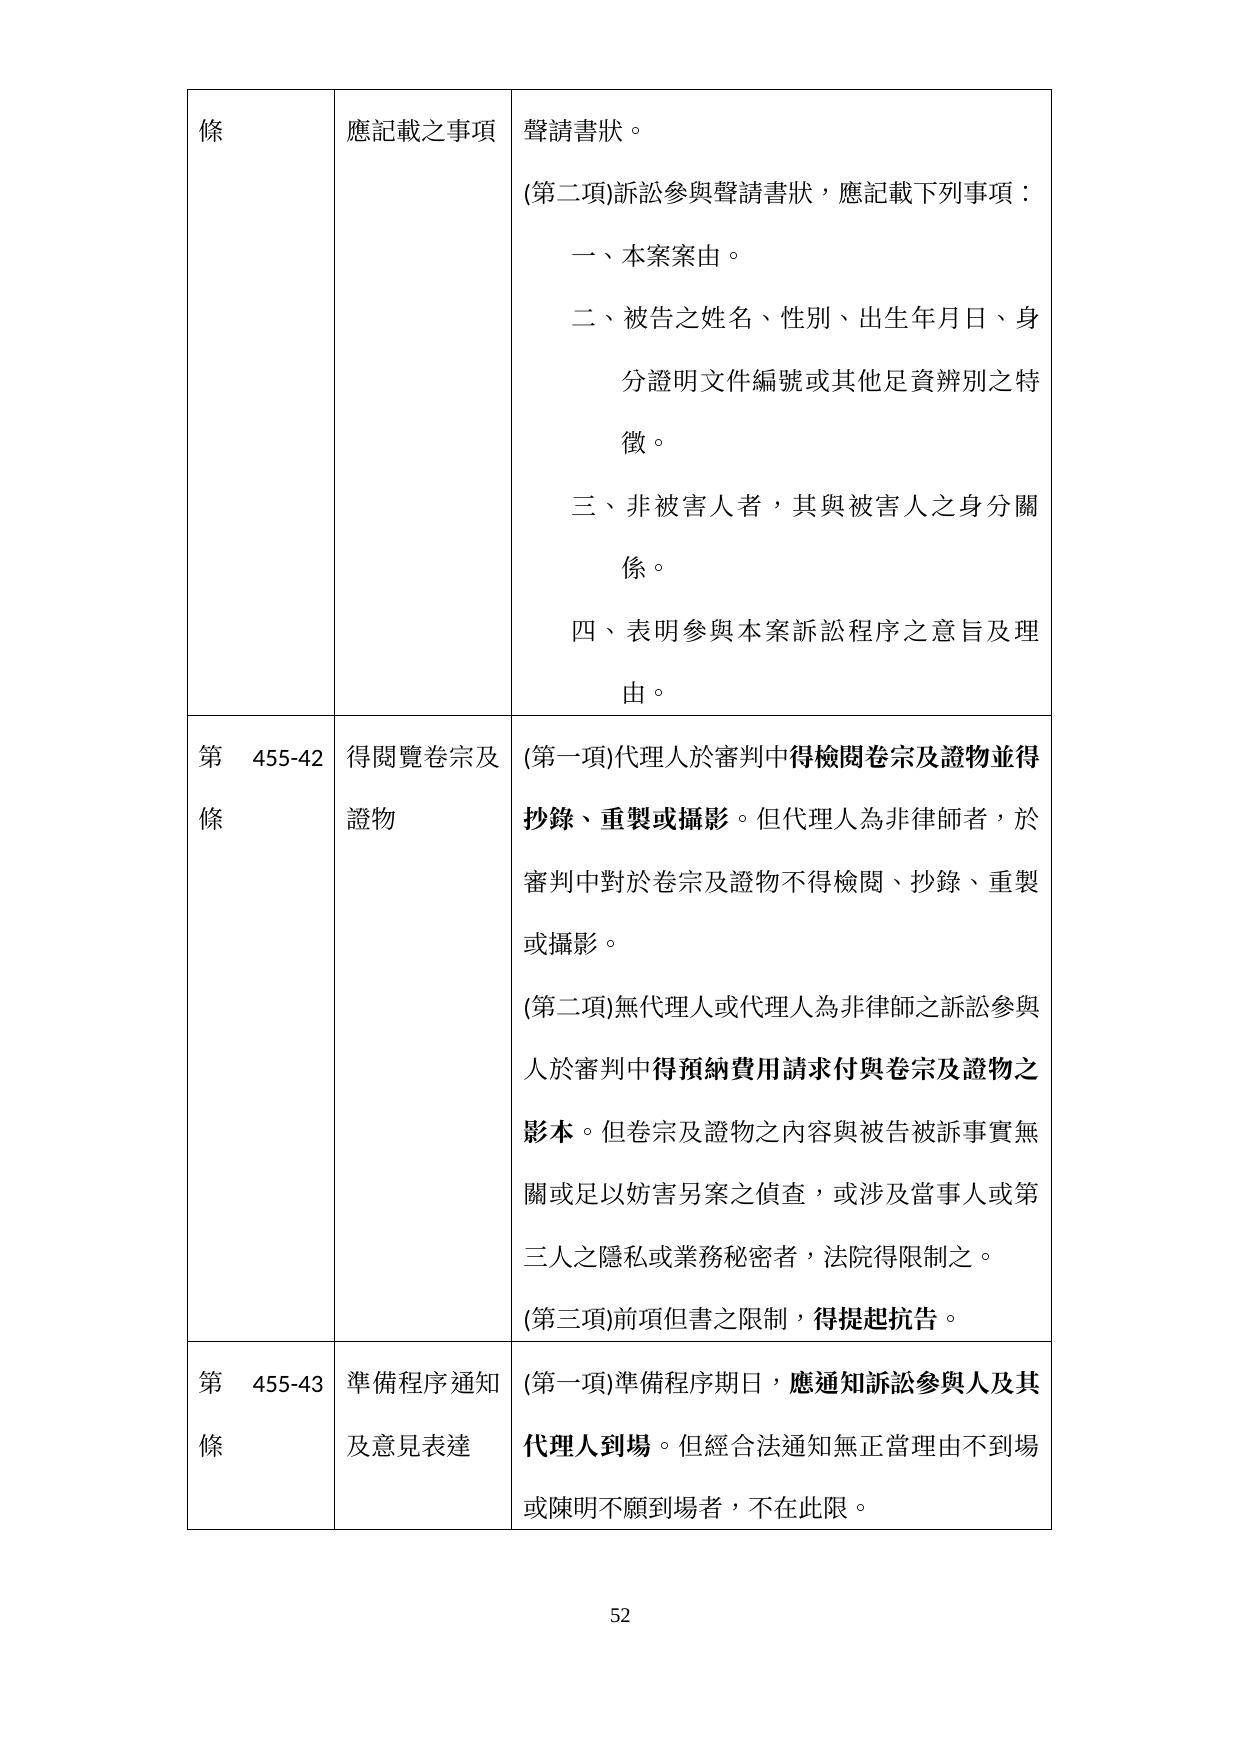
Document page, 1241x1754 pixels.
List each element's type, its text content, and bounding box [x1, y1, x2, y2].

table_cell (第一項)準備程序期日，應通知訴訟參與人及其代理人到場。但經合法通知無正當理由不到場或陳明不願到場者，不在此限。 [512, 1342, 1051, 1529]
table_cell 應記載之事項 [335, 90, 511, 715]
table_cell 第455-42條 [188, 716, 334, 1341]
table_cell 條 [188, 90, 334, 715]
table_cell 準備程序通知及意見表達 [335, 1342, 511, 1529]
table_cell 得閱覽卷宗及證物 [335, 716, 511, 1341]
table_cell (第一項)代理人於審判中得檢閱卷宗及證物並得抄錄、重製或攝影。但代理人為非律師者，於審判中對於卷宗及證物不得檢閱、抄錄、重製或攝影。 (第二項)無代理人或代理人為非律師之訴訟參與人於審判中得預納費用請求付與卷宗及證物之影本。但卷宗及證物之內容與被告被訴事實無關或足以妨害另案之偵查，或涉及當事人或第三人之隱私或業務秘密者，法院得限制之。 (第三項)前項但書之限制，得提起抗告。 [512, 716, 1051, 1341]
table_cell 第455-43條 [188, 1342, 334, 1529]
table_cell 聲請書狀。 (第二項)訴訟參與聲請書狀，應記載下列事項： 一、本案案由。 二、被告之姓名、性別、出生年月日、身分證明文件編號或其他足資辨別之特徵。 三、非被害人者，其與被害人之身分關係。 四、表明參與本案訴訟程序之意旨及理由。 [512, 90, 1051, 715]
